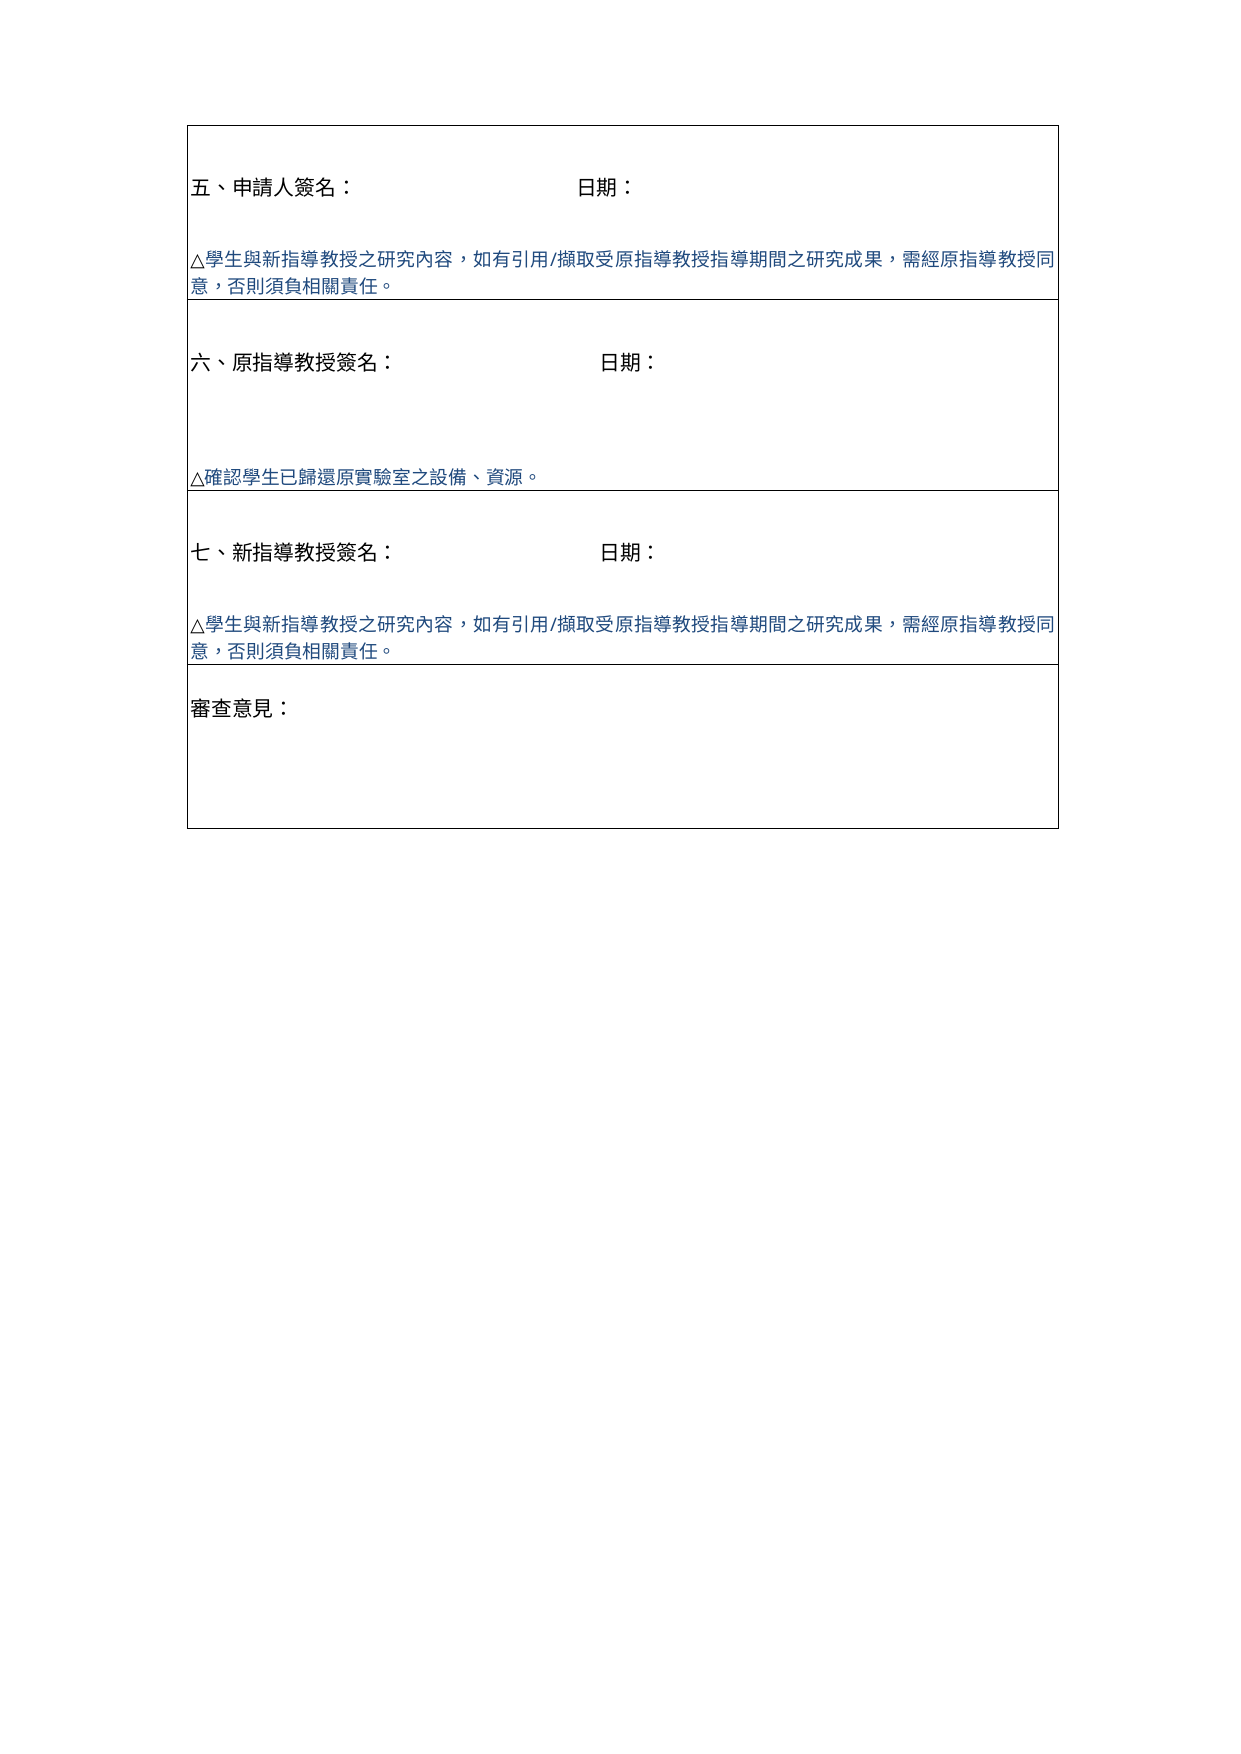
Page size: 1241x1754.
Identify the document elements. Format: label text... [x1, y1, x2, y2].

table_cell 六、原指導教授簽名： 日期： △確認學生已歸還原實驗室之設備、資源。 [188, 300, 1058, 490]
table_cell 七、新指導教授簽名： 日期： △學生與新指導教授之研究內容，如有引用/擷取受原指導教授指導期間之研究成果，需經原指導教授同意，否則須負相關責任。 [188, 491, 1058, 664]
table_cell 審查意見： [188, 665, 1058, 828]
table_cell 五、申請人簽名： 日期： △學生與新指導教授之研究內容，如有引用/擷取受原指導教授指導期間之研究成果，需經原指導教授同意，否則須負相關責任。 [188, 126, 1058, 299]
